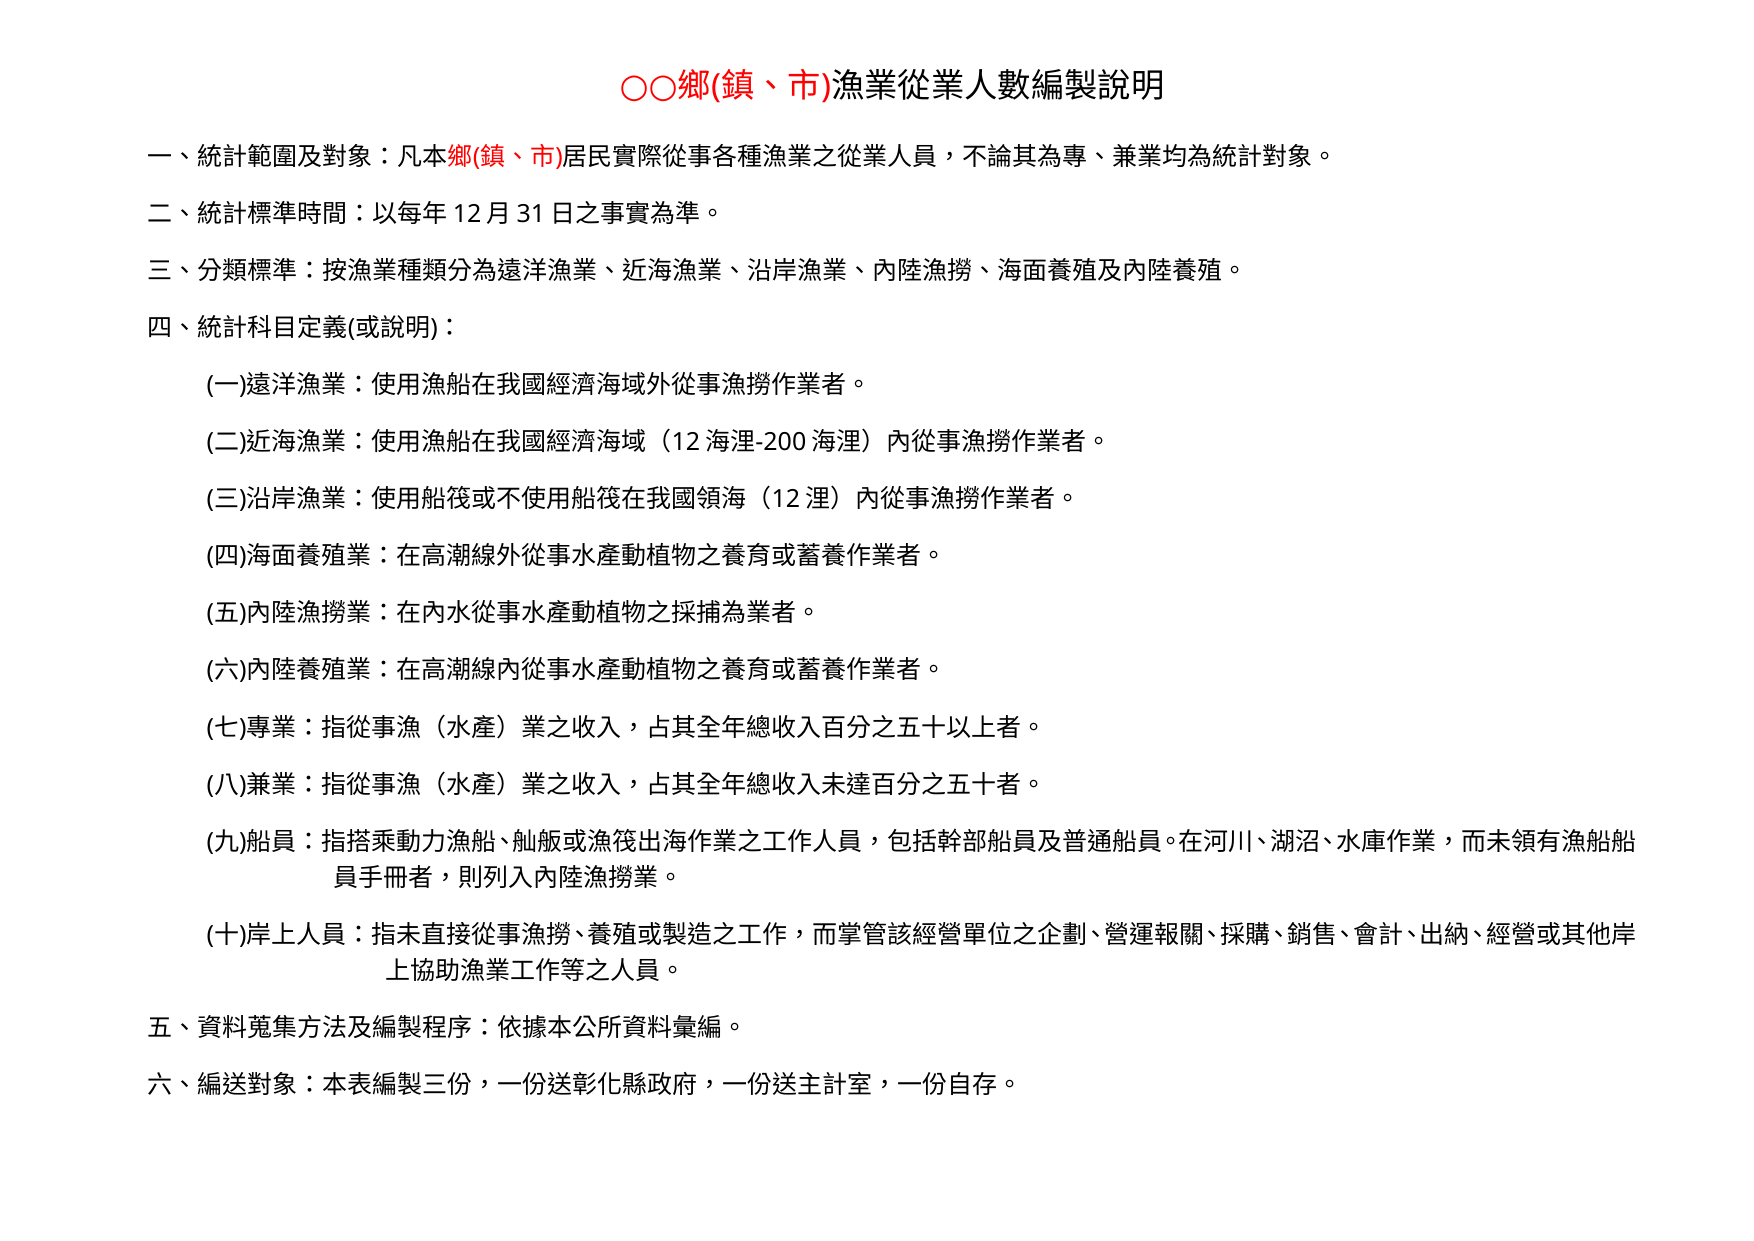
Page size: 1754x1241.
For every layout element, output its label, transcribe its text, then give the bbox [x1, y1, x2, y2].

text ○○鄉(鎮、市)漁業從業人數編製說明 [715, 84, 827, 101]
text ○○鄉(鎮、市)漁業從業人數編製說明 [666, 84, 716, 101]
text (七)專業：指從事漁（水產）業之收入，占其全年總收入百分之五十以上者。 [206, 707, 1636, 743]
text (三)沿岸漁業：使用船筏或不使用船筏在我國領海（12浬）內從事漁撈作業者。 [206, 479, 1636, 515]
text ○○鄉(鎮、市)漁業從業人數編製說明 [148, 84, 630, 101]
text (六)內陸養殖業：在高潮線內從事水產動植物之養育或蓄養作業者。 [206, 650, 1636, 686]
text 四、統計科目定義(或說明)： [148, 307, 1636, 344]
text (八)兼業：指從事漁（水產）業之收入，占其全年總收入未達百分之五十者。 [206, 764, 1636, 800]
text 五、資料蒐集方法及編製程序：依據本公所資料彙編。 [148, 1008, 1636, 1044]
text ○○鄉(鎮、市)漁業從業人數編製說明 [637, 84, 659, 101]
text (九)船員：指搭乘動力漁船、舢舨或漁筏出海作業之工作人員，包括幹部船員及普通船員。在河川、湖沼、水庫作業，而未領有漁船船員手冊者，則列入內陸漁撈業。 [206, 821, 1636, 894]
text (五)內陸漁撈業：在內水從事水產動植物之採捕為業者。 [206, 593, 1636, 629]
text 二、統計標準時間：以每年12月31日之事實為準。 [148, 193, 1636, 229]
text (四)海面養殖業：在高潮線外從事水產動植物之養育或蓄養作業者。 [206, 536, 1636, 572]
text (十)岸上人員：指未直接從事漁撈、養殖或製造之工作，而掌管該經營單位之企劃、營運報關、採購、銷售、會計、出納、經營或其他岸上協助漁業工作等之人員。 [206, 914, 1636, 987]
text 一、統計範圍及對象：凡本鄉(鎮、市)居民實際從事各種漁業之從業人員，不論其為專、兼業均為統計對象。 [148, 136, 1636, 172]
text 三、分類標準：按漁業種類分為遠洋漁業、近海漁業、沿岸漁業、內陸漁撈、海面養殖及內陸養殖。 [148, 250, 1636, 287]
text (二)近海漁業：使用漁船在我國經濟海域（12海浬-200海浬）內從事漁撈作業者。 [206, 422, 1636, 458]
text 六、編送對象：本表編製三份，一份送彰化縣政府，一份送主計室，一份自存。 [148, 1065, 1636, 1101]
text ○○鄉(鎮、市)漁業從業人數編製說明 [826, 84, 1636, 101]
text (一)遠洋漁業：使用漁船在我國經濟海域外從事漁撈作業者。 [206, 364, 1636, 401]
